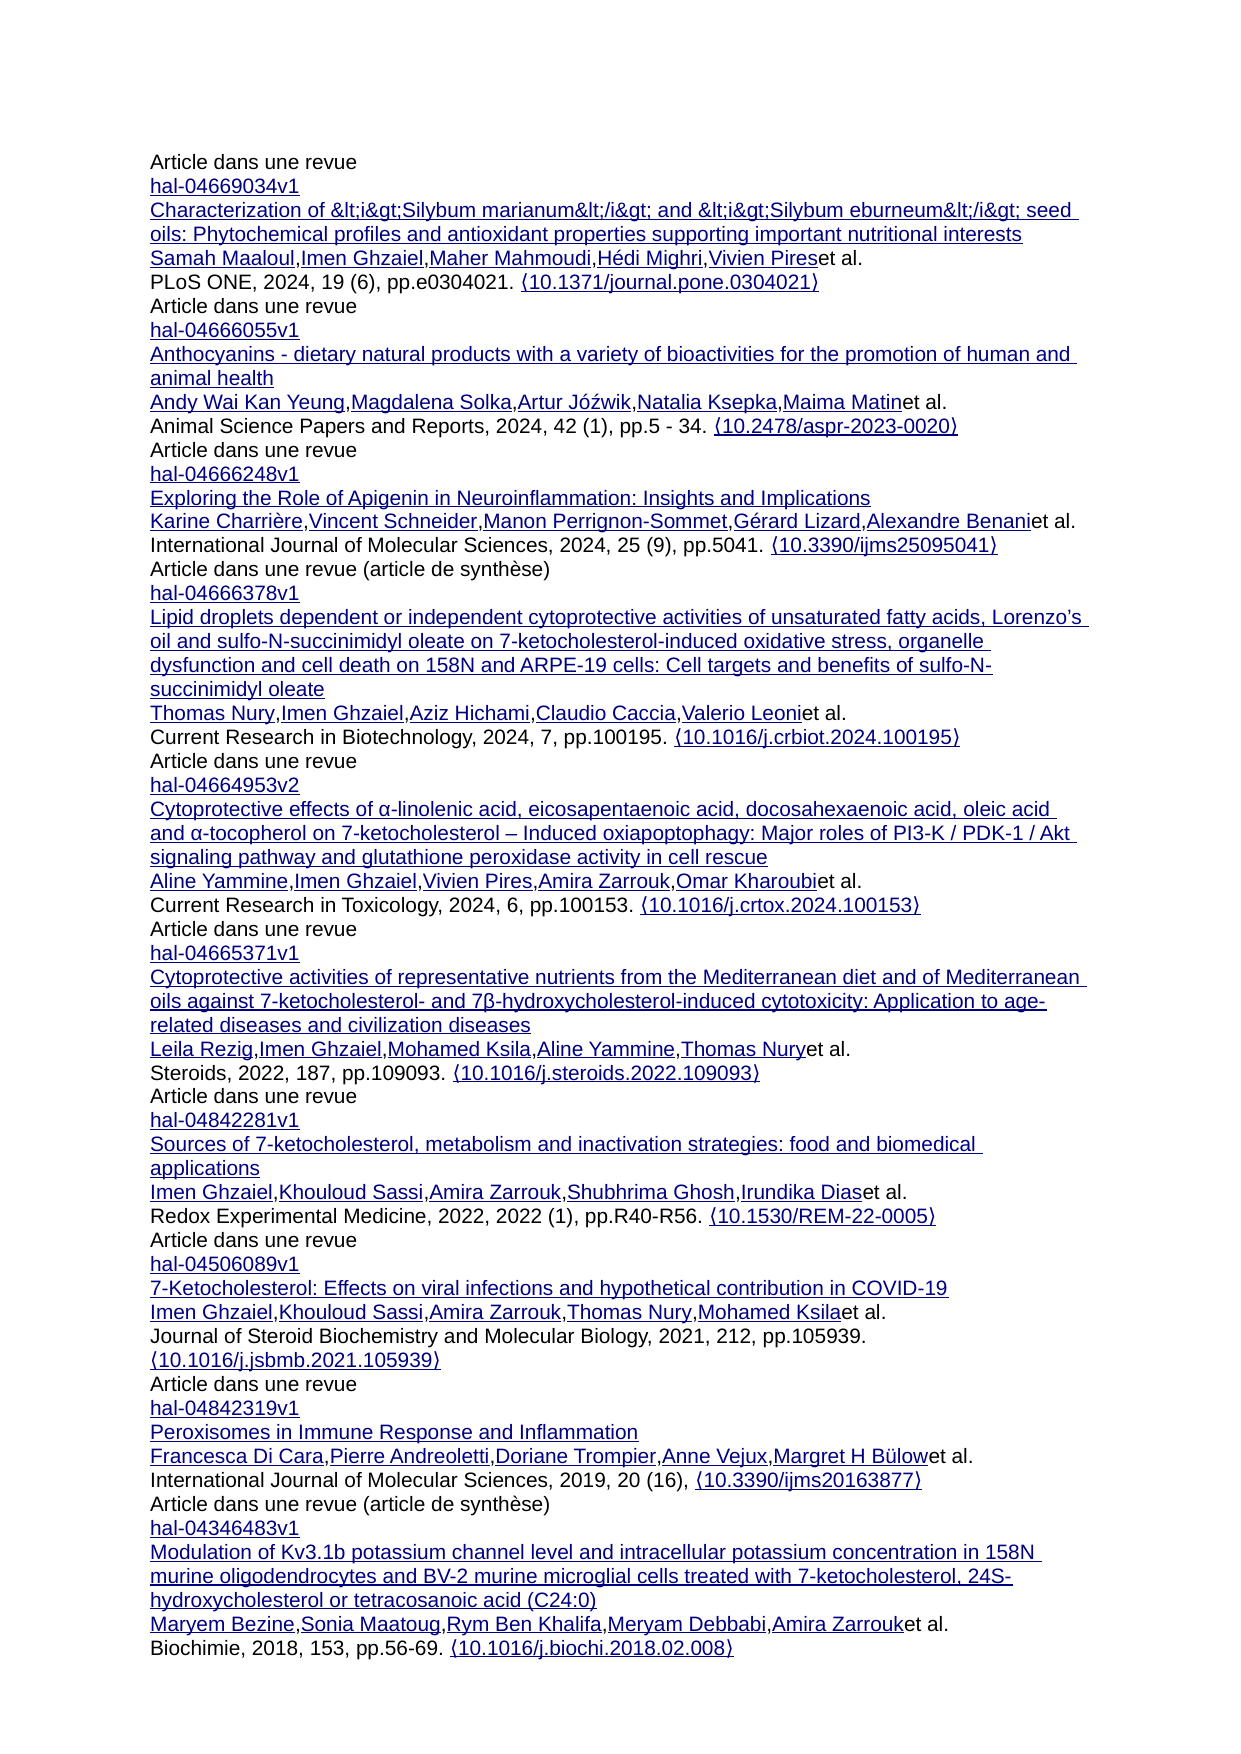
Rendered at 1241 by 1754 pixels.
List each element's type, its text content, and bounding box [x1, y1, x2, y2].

table_cell 7-Ketocholesterol: Effects on viral infections and hypothetical contribution in COVID-19 Imen Ghzaiel,Khouloud Sassi,Amira Zarrouk,Thomas Nury,Mohamed Ksilaet al. Journal of Steroid Biochemistry and Molecular Biology, 2021, 212, pp.105939. ⟨10.1016/j.jsbmb.2021.105939⟩ Article dans une revue hal-04842319v1 [150, 1276, 1090, 1420]
table_cell Exploring the Role of Apigenin in Neuroinflammation: Insights and Implications Karine Charrière,Vincent Schneider,Manon Perrignon-Sommet,Gérard Lizard,Alexandre Benaniet al. International Journal of Molecular Sciences, 2024, 25 (9), pp.5041. ⟨10.3390/ijms25095041⟩ Article dans une revue (article de synthèse) hal-04666378v1 [150, 485, 1090, 605]
table_cell Cytoprotective activities of representative nutrients from the Mediterranean diet and of Mediterranean oils against 7-ketocholesterol- and 7β-hydroxycholesterol-induced cytotoxicity: Application to age-related diseases and civilization diseases Leila Rezig,Imen Ghzaiel,Mohamed Ksila,Aline Yammine,Thomas Nuryet al. Steroids, 2022, 187, pp.109093. ⟨10.1016/j.steroids.2022.109093⟩ Article dans une revue hal-04842281v1 [150, 965, 1090, 1132]
table_cell Anthocyanins - dietary natural products with a variety of bioactivities for the promotion of human and animal health Andy Wai Kan Yeung,Magdalena Solka,Artur Jóźwik,Natalia Ksepka,Maima Matinet al. Animal Science Papers and Reports, 2024, 42 (1), pp.5 - 34. ⟨10.2478/aspr-2023-0020⟩ Article dans une revue hal-04666248v1 [150, 342, 1090, 485]
table_cell Characterization of &lt;i&gt;Silybum marianum&lt;/i&gt; and &lt;i&gt;Silybum eburneum&lt;/i&gt; seed oils: Phytochemical profiles and antioxidant properties supporting important nutritional interests Samah Maaloul,Imen Ghzaiel,Maher Mahmoudi,Hédi Mighri,Vivien Pireset al. PLoS ONE, 2024, 19 (6), pp.e0304021. ⟨10.1371/journal.pone.0304021⟩ Article dans une revue hal-04666055v1 [150, 198, 1090, 342]
table_cell Sources of 7-ketocholesterol, metabolism and inactivation strategies: food and biomedical applications Imen Ghzaiel,Khouloud Sassi,Amira Zarrouk,Shubhrima Ghosh,Irundika Diaset al. Redox Experimental Medicine, 2022, 2022 (1), pp.R40-R56. ⟨10.1530/REM-22-0005⟩ Article dans une revue hal-04506089v1 [150, 1132, 1090, 1276]
table_cell Article dans une revue hal-04669034v1 [150, 150, 1090, 198]
table_cell Cytoprotective effects of α-linolenic acid, eicosapentaenoic acid, docosahexaenoic acid, oleic acid and α-tocopherol on 7-ketocholesterol – Induced oxiapoptophagy: Major roles of PI3-K / PDK-1 / Akt signaling pathway and glutathione peroxidase activity in cell rescue Aline Yammine,Imen Ghzaiel,Vivien Pires,Amira Zarrouk,Omar Kharoubiet al. Current Research in Toxicology, 2024, 6, pp.100153. ⟨10.1016/j.crtox.2024.100153⟩ Article dans une revue hal-04665371v1 [150, 797, 1090, 964]
table_cell Modulation of Kv3.1b potassium channel level and intracellular potassium concentration in 158N murine oligodendrocytes and BV-2 murine microglial cells treated with 7-ketocholesterol, 24S-hydroxycholesterol or tetracosanoic acid (C24:0) Maryem Bezine,Sonia Maatoug,Rym Ben Khalifa,Meryam Debbabi,Amira Zarrouket al. Biochimie, 2018, 153, pp.56-69. ⟨10.1016/j.biochi.2018.02.008⟩ [150, 1540, 1090, 1659]
table_cell Peroxisomes in Immune Response and Inflammation Francesca Di Cara,Pierre Andreoletti,Doriane Trompier,Anne Vejux,Margret H Bülowet al. International Journal of Molecular Sciences, 2019, 20 (16), ⟨10.3390/ijms20163877⟩ Article dans une revue (article de synthèse) hal-04346483v1 [150, 1420, 1090, 1539]
table_cell Lipid droplets dependent or independent cytoprotective activities of unsaturated fatty acids, Lorenzo’s oil and sulfo-N-succinimidyl oleate on 7-ketocholesterol-induced oxidative stress, organelle dysfunction and cell death on 158N and ARPE-19 cells: Cell targets and benefits of sulfo-N-succinimidyl oleate Thomas Nury,Imen Ghzaiel,Aziz Hichami,Claudio Caccia,Valerio Leoniet al. Current Research in Biotechnology, 2024, 7, pp.100195. ⟨10.1016/j.crbiot.2024.100195⟩ Article dans une revue hal-04664953v2 [150, 605, 1090, 797]
